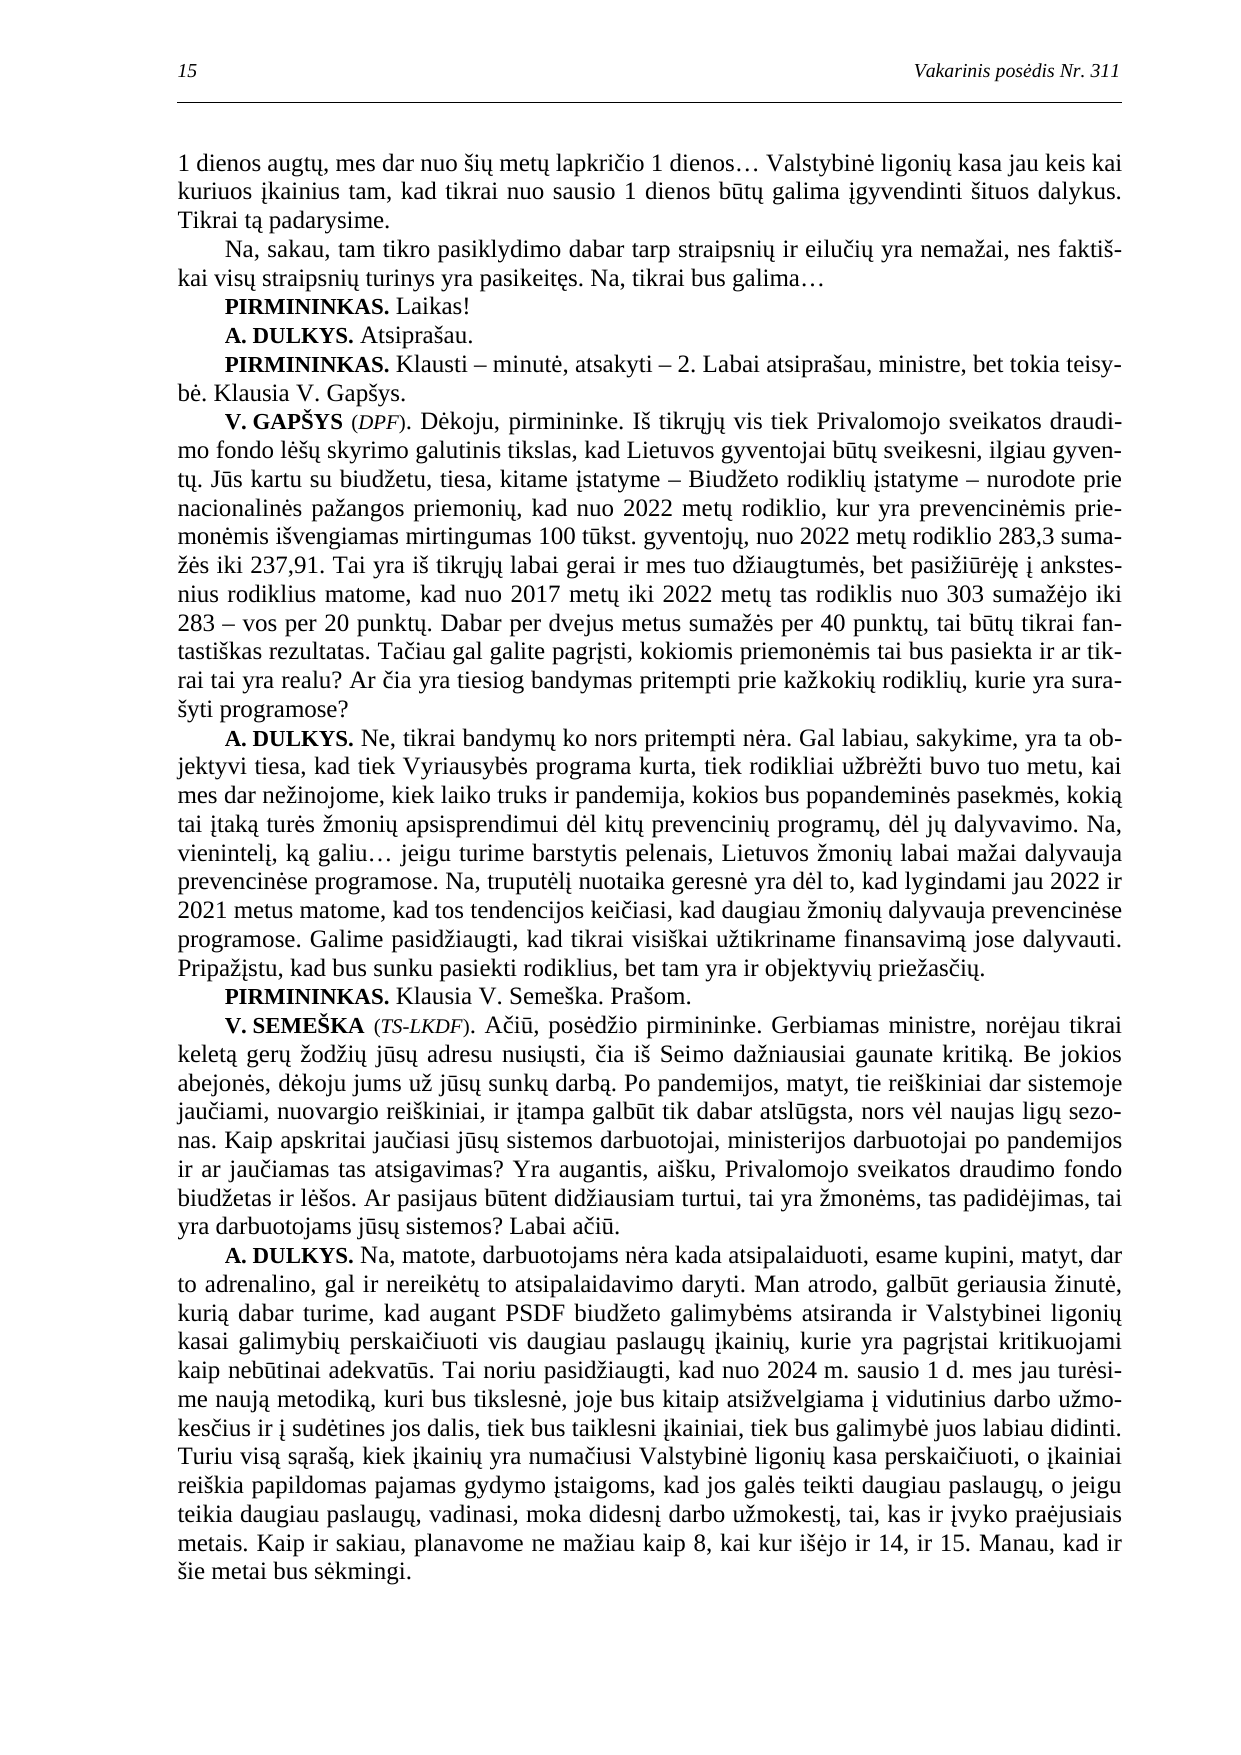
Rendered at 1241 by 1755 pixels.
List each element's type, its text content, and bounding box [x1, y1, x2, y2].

text A. DULKYS. At­si­pra­šau. [177, 320, 1122, 349]
text A. DULKYS. Ne, tik­rai ban­dy­mų ko nors pri­temp­ti nė­ra. Gal la­biau, sa­ky­ki­me, yra ta ob­jek­ty­vi tie­sa, kad tiek Vy­riau­sy­bės pro­gra­ma kur­ta, tiek ro­dik­liai už­brėž­ti bu­vo tuo me­tu, kai mes dar ne­ži­no­jo­me, kiek lai­ko truks ir pan­de­mi­ja, ko­kios bus po­pan­de­mi­nės pa­sek­mės, ko­kią tai įta­ką tu­rės žmo­nių ap­si­spren­di­mui dėl ki­tų pre­ven­ci­nių pro­gra­mų, dėl jų da­ly­va­vi­mo. Na, vie­nin­te­lį, ką ga­liu… jei­gu tu­ri­me bars­ty­tis pe­le­nais, Lie­tu­vos žmo­nių la­bai ma­žai da­ly­vau­ja pre­ven­ci­nė­se pro­gra­mo­se. Na, tru­pu­tė­lį nuo­tai­ka ge­res­nė yra dėl to, kad ly­gin­da­mi jau 2022 ir 2021 me­tus ma­to­me, kad tos ten­den­ci­jos kei­čia­si, kad dau­giau žmo­nių da­ly­vau­ja pre­ven­ci­nė­se pro­gra­mo­se. Ga­li­me pa­si­džiaug­ti, kad tik­rai vi­siš­kai už­tik­ri­na­me fi­nan­sa­vi­mą jo­se da­ly­vau­ti. Pri­pa­žįs­tu, kad bus sun­ku pa­siek­ti ro­dik­lius, bet tam yra ir ob­jek­ty­vių prie­žas­čių. [177, 723, 1122, 981]
text V. GAPŠYS (DPF). Dė­ko­ju, pir­mi­nin­ke. Iš tik­rų­jų vis tiek Pri­va­lo­mo­jo svei­ka­tos drau­di­mo fon­do lė­šų sky­ri­mo ga­lu­ti­nis tiks­las, kad Lie­tu­vos gy­ven­to­jai bū­tų svei­kes­ni, il­giau gy­ven­tų. Jūs kar­tu su biu­dže­tu, tie­sa, ki­ta­me įsta­ty­me – Biu­dže­to ro­dik­lių įsta­ty­me – nu­ro­do­te prie na­cio­na­li­nės pa­žan­gos prie­mo­nių, kad nuo 2022 me­tų ro­dik­lio, kur yra pre­ven­ci­nė­mis prie­mo­nė­mis iš­ven­gia­mas mir­tin­gu­mas 100 tūkst. gy­ven­to­jų, nuo 2022 me­tų ro­dik­lio 283,3 su­ma­žės iki 237,91. Tai yra iš tik­rų­jų la­bai ge­rai ir mes tuo džiaug­tu­mės, bet pa­si­žiū­rė­ję į anks­tes­nius ro­dik­lius ma­to­me, kad nuo 2017 me­tų iki 2022 me­tų tas ro­dik­lis nuo 303 su­ma­žė­jo iki 283 – vos per 20 punk­tų. Da­bar per dve­jus me­tus su­ma­žės per 40 punk­tų, tai bū­tų tik­rai fan­tas­tiš­kas re­zul­ta­tas. Ta­čiau gal ga­li­te pa­grįs­ti, ko­kio­mis prie­mo­nė­mis tai bus pa­siek­ta ir ar tik­rai tai yra re­a­lu? Ar čia yra tie­siog ban­dy­mas pri­temp­ti prie kaž­ko­kių ro­dik­lių, ku­rie yra su­ra­šy­ti pro­g­ramo­se? [177, 406, 1122, 723]
text PIRMININKAS. Klau­sia V. Se­meš­ka. Pra­šom. [177, 981, 1122, 1010]
text 1 die­nos aug­tų, mes dar nuo šių me­tų lap­kri­čio 1 die­nos… Vals­ty­bi­nė li­go­nių ka­sa jau keis kai ku­riuos įkai­nius tam, kad tik­rai nuo sau­sio 1 die­nos bū­tų ga­li­ma įgy­ven­din­ti ši­tuos da­ly­kus. Tik­rai tą pa­da­ry­si­me. [177, 148, 1122, 234]
text PIRMININKAS. Klaus­ti – mi­nu­tė, at­sa­ky­ti – 2. La­bai at­si­pra­šau, mi­nist­re, bet to­kia tei­sy­bė. Klau­sia V. Gap­šys. [177, 349, 1122, 406]
text Na, sa­kau, tam tik­ro pa­si­kly­di­mo da­bar tarp straips­nių ir ei­lu­čių yra ne­ma­žai, nes fak­tiš­kai vi­sų straips­nių tu­ri­nys yra pa­si­kei­tęs. Na, tik­rai bus ga­li­ma… [177, 234, 1122, 291]
text PIRMININKAS. Lai­kas! [177, 291, 1122, 320]
text A. DULKYS. Na, ma­to­te, dar­buo­to­jams nė­ra ka­da at­si­pa­lai­duo­ti, esa­me ku­pi­ni, ma­tyt, dar to ad­re­na­li­no, gal ir ne­rei­kė­tų to at­si­pa­lai­da­vi­mo da­ry­ti. Man at­ro­do, gal­būt ge­riau­sia ži­nu­tė, ku­rią da­bar tu­ri­me, kad au­gant PSDF biu­dže­to ga­li­my­bėms at­si­ran­da ir Vals­ty­bi­nei li­go­nių ka­sai ga­li­my­bių per­skai­čiuo­ti vis dau­giau pa­slau­gų įkai­nių, ku­rie yra pa­grįs­tai kri­ti­kuo­ja­mi kaip ne­bū­ti­nai adek­va­tūs. Tai no­riu pa­si­džiaug­ti, kad nuo 2024 m. sau­sio 1 d. mes jau tu­rė­si­me nau­ją me­to­di­ką, ku­ri bus tiks­les­nė, jo­je bus ki­taip at­si­žvel­gia­ma į vi­du­ti­nius dar­bo už­mo­kes­čius ir į su­dė­ti­nes jos da­lis, tiek bus taik­les­ni įkai­niai, tiek bus ga­li­my­bė juos la­biau di­din­ti. Tu­riu vi­są są­ra­šą, kiek įkai­nių yra nu­ma­čiu­si Vals­ty­bi­nė li­go­nių ka­sa per­skai­čiuo­ti, o įkai­niai reiš­kia pa­pil­do­mas pa­ja­mas gy­dy­mo įstai­goms, kad jos ga­lės teik­ti dau­giau pa­slau­gų, o jei­gu tei­kia dau­giau pa­slau­gų, va­di­na­si, mo­ka di­des­nį dar­bo už­mo­kes­tį, tai, kas ir įvy­ko pra­ėju­siais me­tais. Kaip ir sa­kiau, pla­na­vo­me ne ma­žiau kaip 8, kai kur iš­ėjo ir 14, ir 15. Ma­nau, kad ir šie me­tai bus sėk­min­gi. [177, 1240, 1122, 1585]
text V. SEMEŠKA (TS-LKDF). Ačiū, po­sė­džio pir­mi­nin­ke. Ger­bia­mas mi­nist­re, no­rė­jau tik­rai ke­le­tą ge­rų žo­džių jū­sų ad­re­su nu­siųs­ti, čia iš Sei­mo daž­niau­siai gau­na­te kri­ti­ką. Be jo­kios abe­jo­nės, dė­ko­ju jums už jū­sų sun­kų dar­bą. Po pan­de­mi­jos, ma­tyt, tie reiš­ki­niai dar sis­te­mo­je jau­čia­mi, nuo­var­gio reiš­ki­niai, ir įtam­pa gal­būt tik da­bar at­slūgs­ta, nors vėl nau­jas li­gų se­zo­nas. Kaip ap­skri­tai jau­čia­si jū­sų sis­te­mos dar­buo­to­jai, mi­nis­te­ri­jos dar­buo­to­jai po pan­de­mi­jos ir ar jau­čia­mas tas at­si­ga­vi­mas? Yra au­gan­tis, aiš­ku, Pri­va­lo­mo­jo svei­ka­tos drau­di­mo fon­do biu­dže­tas ir lė­šos. Ar pa­si­jaus bū­tent di­džiau­siam tur­tui, tai yra žmo­nėms, tas pa­di­dė­ji­mas, tai yra dar­buo­to­jams jū­sų sis­te­mos? La­bai ačiū. [177, 1010, 1122, 1240]
